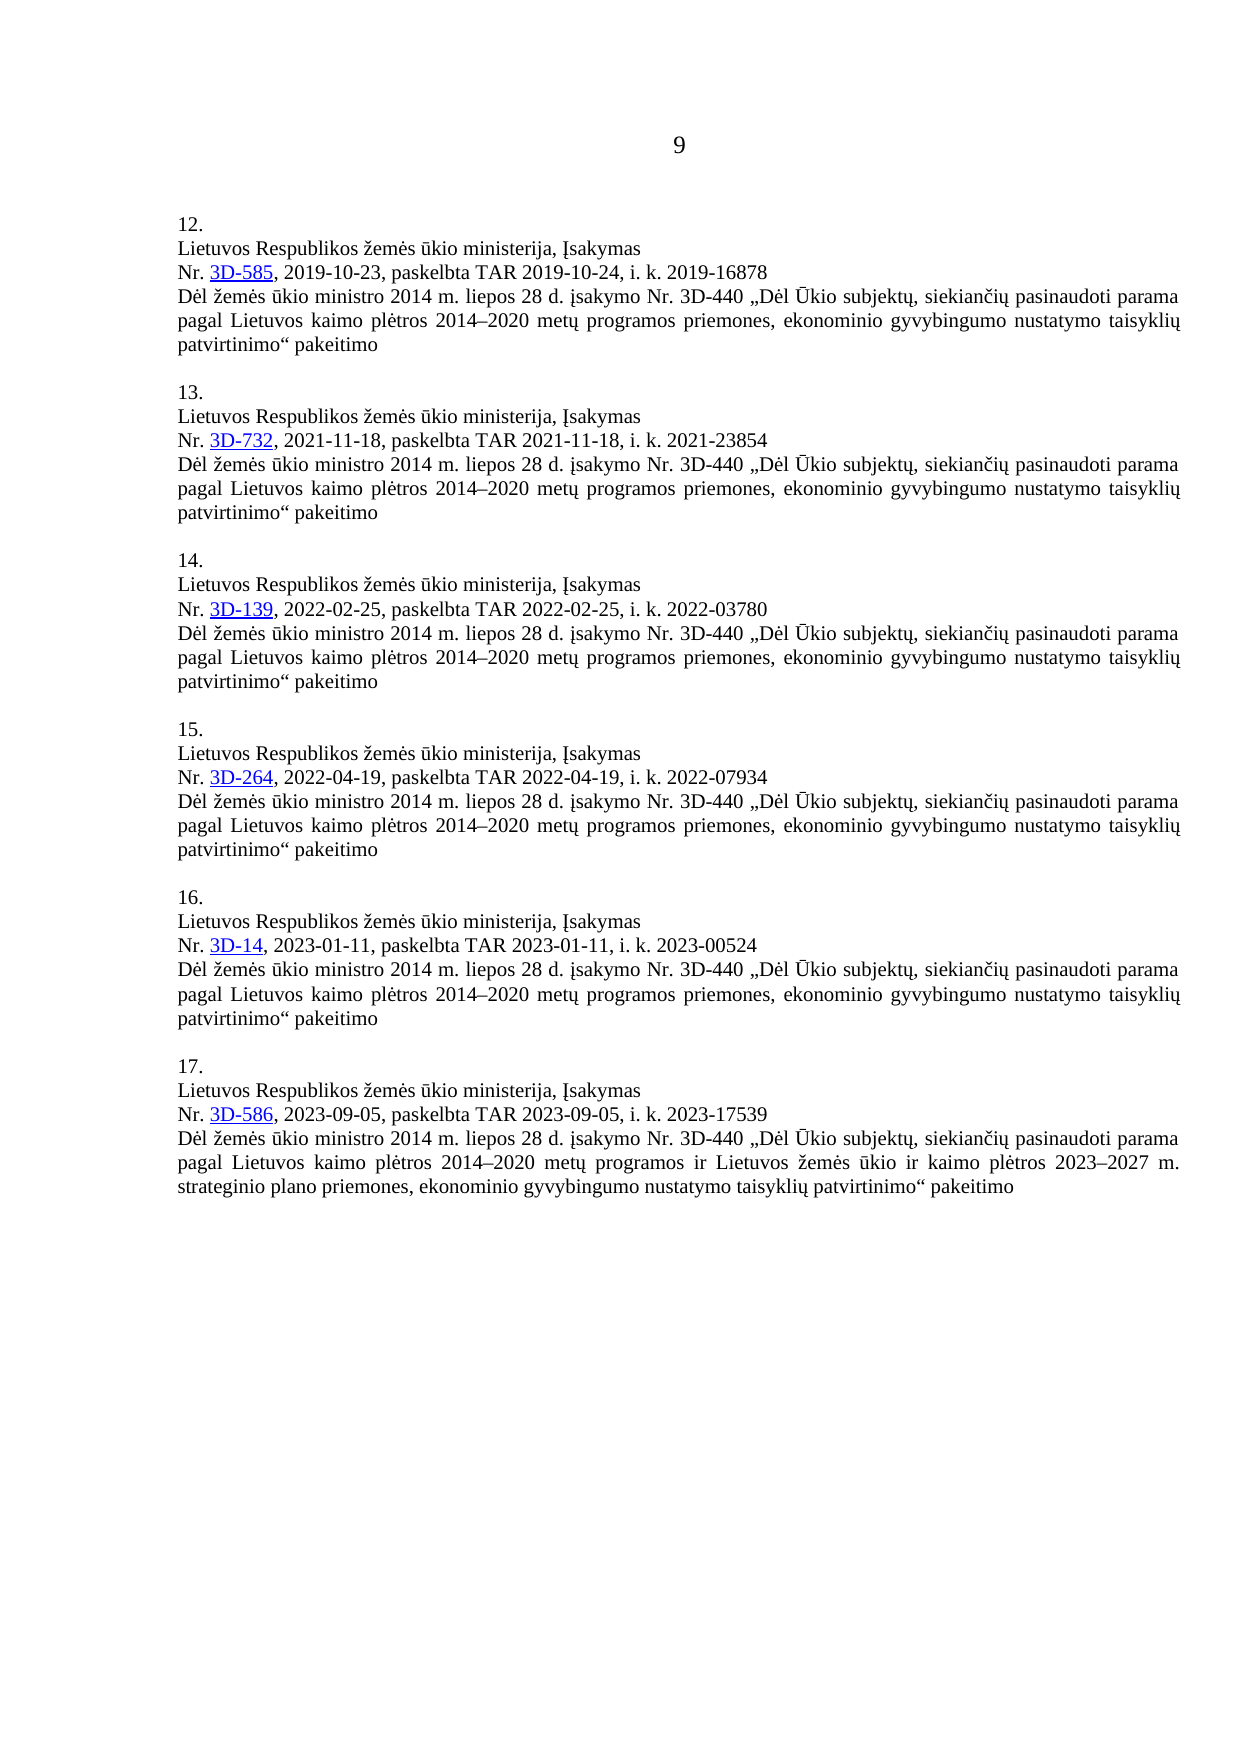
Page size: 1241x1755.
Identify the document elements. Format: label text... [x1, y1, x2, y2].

text Lietuvos Respublikos žemės ūkio ministerija, Įsakymas [177, 236, 1181, 259]
text Nr. 3D-14, 2023-01-11, paskelbta TAR 2023-01-11, i. k. 2023-00524 [177, 933, 1181, 957]
text 12. [177, 211, 1181, 236]
text Nr. 3D-732, 2021-11-18, paskelbta TAR 2021-11-18, i. k. 2021-23854 [177, 428, 1181, 452]
text Dėl žemės ūkio ministro 2014 m. liepos 28 d. įsakymo Nr. 3D-440 „Dėl Ūkio subjektų, siekiančių pasinaudoti parama pagal Lietuvos kaimo plėtros 2014–2020 metų programos priemones, ekonominio gyvybingumo nustatymo taisyklių patvirtinimo“ pakeitimo [177, 789, 1181, 861]
text Dėl žemės ūkio ministro 2014 m. liepos 28 d. įsakymo Nr. 3D-440 „Dėl Ūkio subjektų, siekiančių pasinaudoti parama pagal Lietuvos kaimo plėtros 2014–2020 metų programos priemones, ekonominio gyvybingumo nustatymo taisyklių patvirtinimo“ pakeitimo [177, 452, 1181, 524]
text 16. [177, 885, 1181, 909]
text 14. [177, 548, 1181, 572]
text Lietuvos Respublikos žemės ūkio ministerija, Įsakymas [177, 1078, 1181, 1102]
text Nr. 3D-264, 2022-04-19, paskelbta TAR 2022-04-19, i. k. 2022-07934 [177, 765, 1181, 789]
text Nr. 3D-585, 2019-10-23, paskelbta TAR 2019-10-24, i. k. 2019-16878 [177, 259, 1181, 284]
text 17. [177, 1054, 1181, 1078]
text Lietuvos Respublikos žemės ūkio ministerija, Įsakymas [177, 909, 1181, 933]
text Lietuvos Respublikos žemės ūkio ministerija, Įsakymas [177, 572, 1181, 596]
text Dėl žemės ūkio ministro 2014 m. liepos 28 d. įsakymo Nr. 3D-440 „Dėl Ūkio subjektų, siekiančių pasinaudoti parama pagal Lietuvos kaimo plėtros 2014–2020 metų programos ir Lietuvos žemės ūkio ir kaimo plėtros 2023–2027 m. strateginio plano priemones, ekonominio gyvybingumo nustatymo taisyklių patvirtinimo“ pakeitimo [177, 1126, 1181, 1198]
text 13. [177, 380, 1181, 404]
text Nr. 3D-586, 2023-09-05, paskelbta TAR 2023-09-05, i. k. 2023-17539 [177, 1102, 1181, 1126]
text Nr. 3D-139, 2022-02-25, paskelbta TAR 2022-02-25, i. k. 2022-03780 [177, 596, 1181, 621]
text Lietuvos Respublikos žemės ūkio ministerija, Įsakymas [177, 404, 1181, 428]
text 15. [177, 717, 1181, 741]
text Lietuvos Respublikos žemės ūkio ministerija, Įsakymas [177, 741, 1181, 765]
text Dėl žemės ūkio ministro 2014 m. liepos 28 d. įsakymo Nr. 3D-440 „Dėl Ūkio subjektų, siekiančių pasinaudoti parama pagal Lietuvos kaimo plėtros 2014–2020 metų programos priemones, ekonominio gyvybingumo nustatymo taisyklių patvirtinimo“ pakeitimo [177, 284, 1181, 356]
text Dėl žemės ūkio ministro 2014 m. liepos 28 d. įsakymo Nr. 3D-440 „Dėl Ūkio subjektų, siekiančių pasinaudoti parama pagal Lietuvos kaimo plėtros 2014–2020 metų programos priemones, ekonominio gyvybingumo nustatymo taisyklių patvirtinimo“ pakeitimo [177, 957, 1181, 1029]
text Dėl žemės ūkio ministro 2014 m. liepos 28 d. įsakymo Nr. 3D-440 „Dėl Ūkio subjektų, siekiančių pasinaudoti parama pagal Lietuvos kaimo plėtros 2014–2020 metų programos priemones, ekonominio gyvybingumo nustatymo taisyklių patvirtinimo“ pakeitimo [177, 621, 1181, 693]
